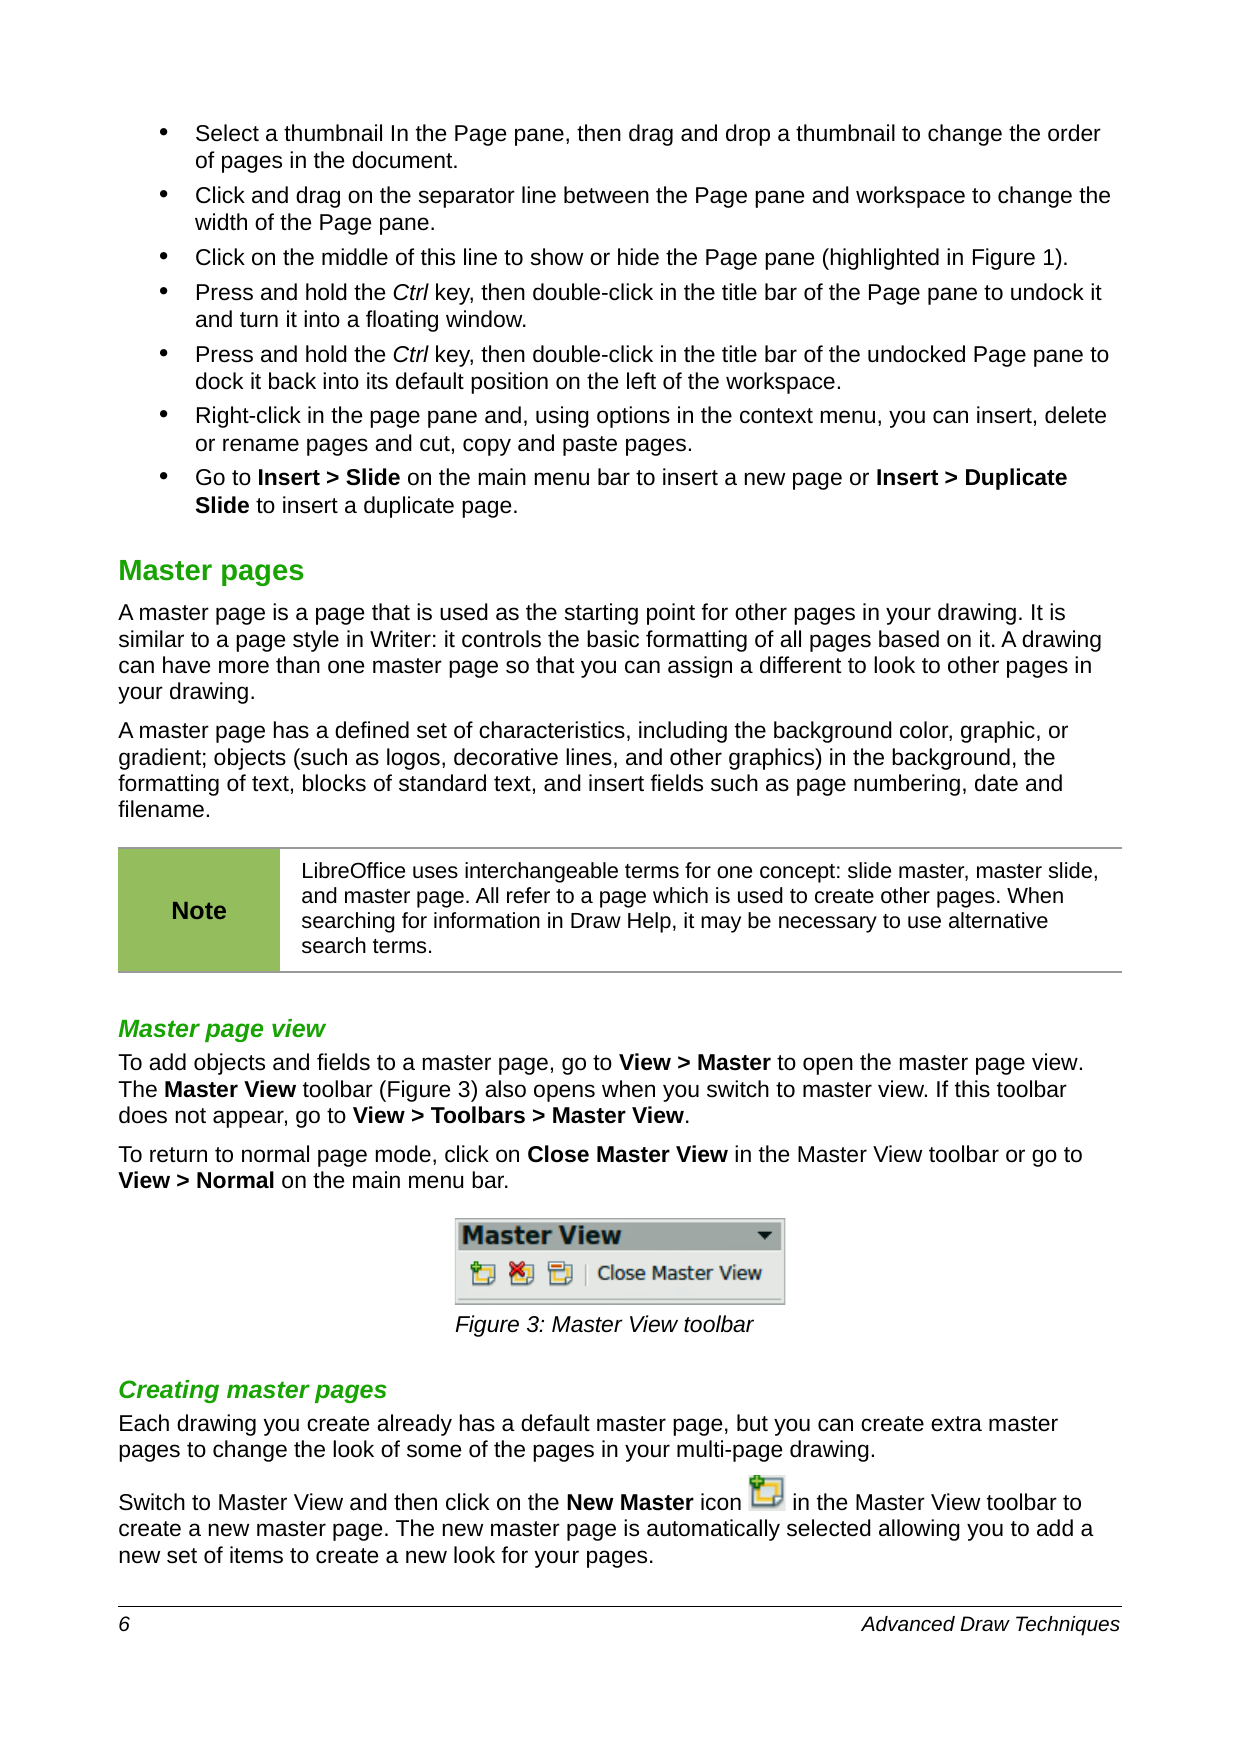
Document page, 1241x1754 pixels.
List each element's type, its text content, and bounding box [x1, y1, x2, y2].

text A master page has a defined set of characteristics, including the background color, graphic, or gradient; objects (such as logos, decorative lines, and other graphics) in the background, the formatting of text, blocks of standard text, and insert fields such as page numbering, date and filename. [118, 717, 1122, 823]
list Select a thumbnail In the Page pane, then drag and drop a thumbnail to change the order of pages in the document. [156, 118, 1122, 174]
list Click and drag on the separator line between the Page pane and workspace to change the width of the Page pane. [156, 180, 1122, 235]
text To return to normal page mode, click on Close Master View in the Master View toolbar or go to View > Normal on the main menu bar. [118, 1141, 1122, 1193]
text A master page is a page that is used as the starting point for other pages in your drawing. It is similar to a page style in Writer: it controls the basic formatting of all pages based on it. A drawing can have more than one master page so that you can assign a different to look to other pages in your drawing. [118, 599, 1122, 705]
list Press and hold the Ctrl key, then double-click in the title bar of the undocked Page pane to dock it back into its default position on the left of the workspace. [156, 339, 1122, 394]
text Switch to Master View and then click on the New Master icon in the Master View toolbar to create a new master page. The new master page is automatically selected allowing you to add a new set of items to create a new look for your pages. [118, 1475, 1122, 1568]
subtitle Master page view [118, 1014, 1122, 1043]
list Click on the middle of this line to show or hide the Page pane (highlighted in Figure 1). [156, 242, 1122, 271]
text To add objects and fields to a master page, go to View > Master to open the master page view. The Master View toolbar (Figure 3) also opens when you switch to master view. If this toolbar does not appear, go to View > Toolbars > Master View. [118, 1049, 1122, 1128]
text Each drawing you create already has a default master page, but you can create extra master pages to change the look of some of the pages in your multi-page drawing. [118, 1410, 1122, 1462]
list Go to Insert > Slide on the main menu bar to insert a new page or Insert > Duplicate Slide to insert a duplicate page. [156, 462, 1122, 518]
table_header LibreOffice uses interchangeable terms for one concept: slide master, master slide, and master page. All refer to a page which is used to create other pages. When searching for information in Draw Help, it may be necessary to use alternative search terms. [280, 849, 1122, 971]
subtitle Creating master pages [118, 1374, 1122, 1403]
list Press and hold the Ctrl key, then double-click in the title bar of the Page pane to undock it and turn it into a floating window. [156, 277, 1122, 333]
subtitle Master pages [118, 553, 1122, 587]
picture [454, 1218, 786, 1305]
table_header Note [118, 849, 280, 971]
text Figure 3: Master View toolbar [455, 1311, 786, 1337]
list Right-click in the page pane and, using options in the context menu, you can insert, delete or rename pages and cut, copy and paste pages. [156, 401, 1122, 456]
picture [748, 1475, 786, 1511]
